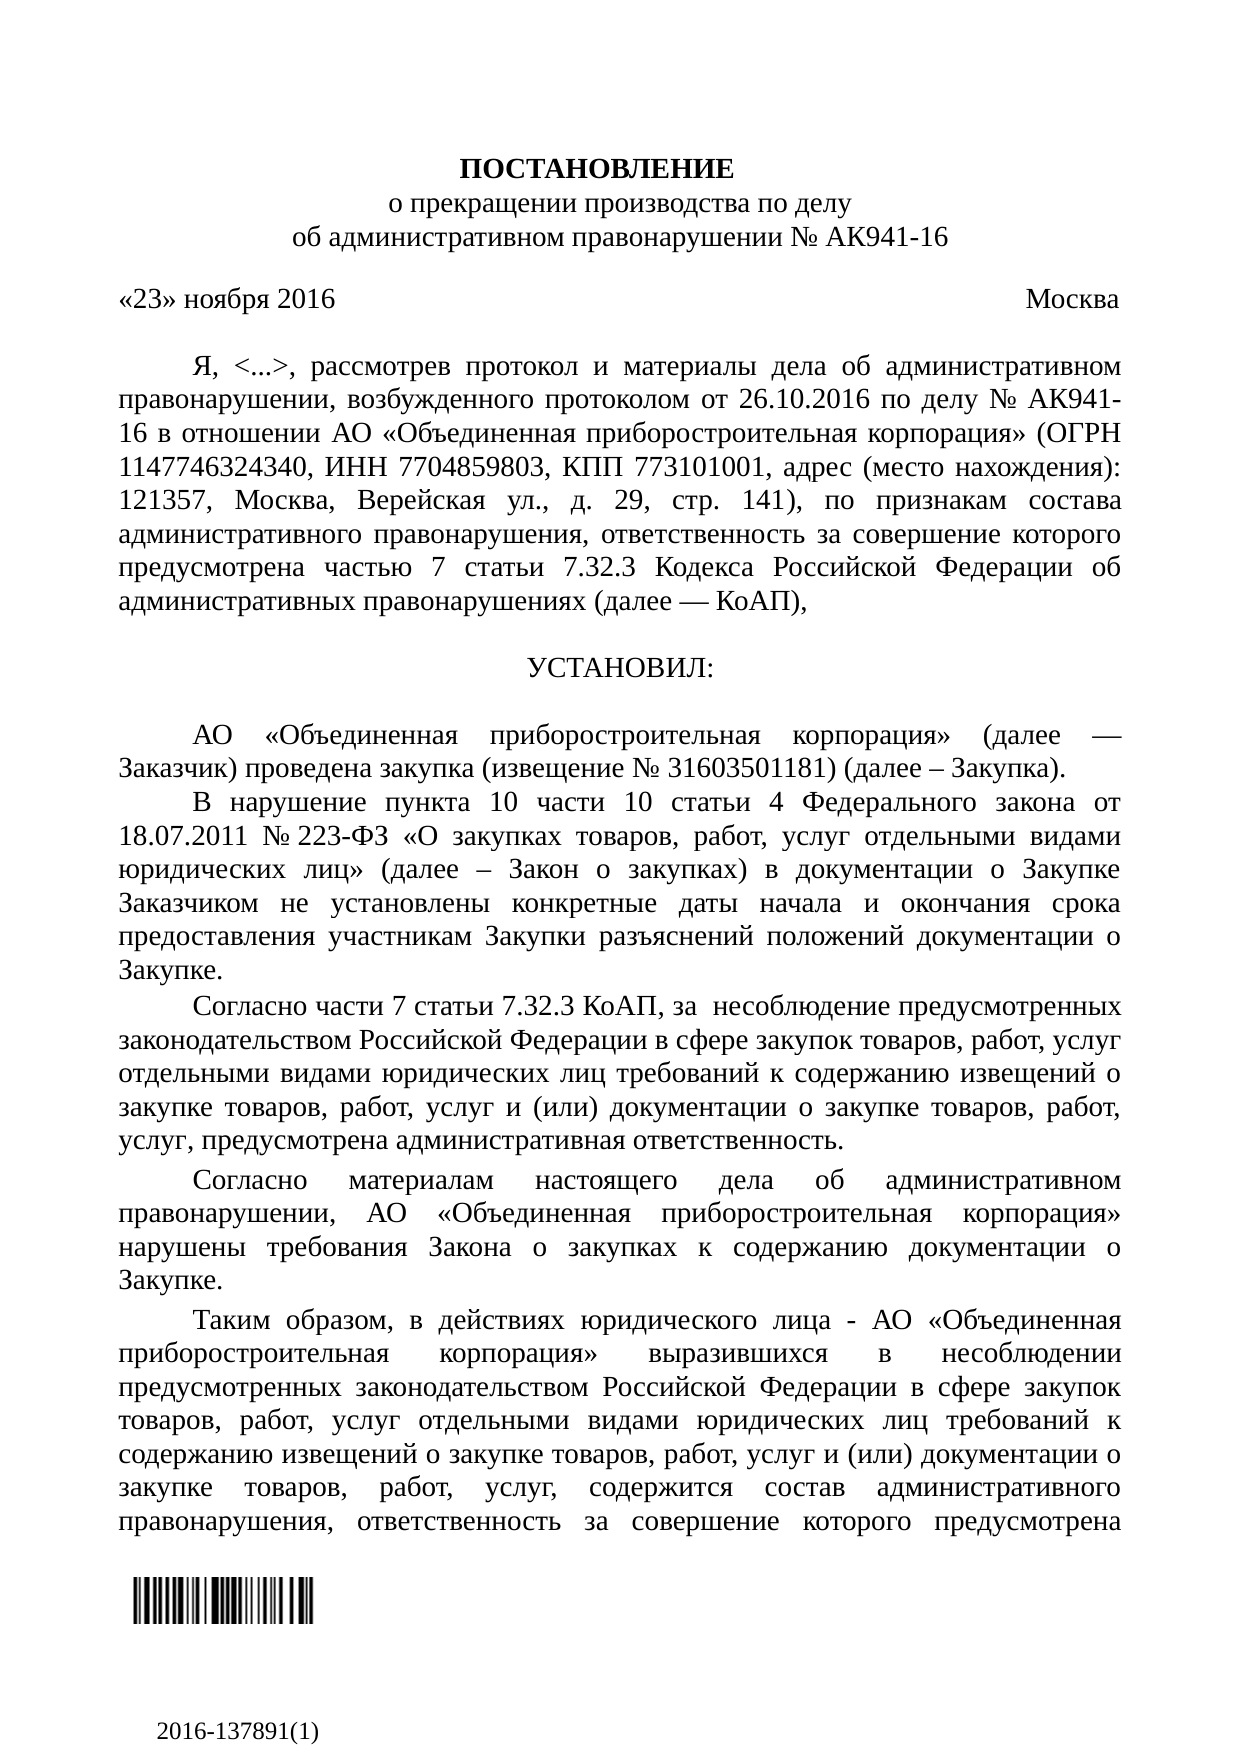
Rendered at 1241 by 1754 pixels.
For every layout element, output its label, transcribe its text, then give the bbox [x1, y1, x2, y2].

text Согласно материалам настоящего дела об административном правонарушении, АО «Объединенная приборостроительная корпорация» нарушены требования Закона о закупках к содержанию документации о Закупке. [118, 1162, 1122, 1296]
text о прекращении производства по делу [118, 185, 1122, 219]
text ПОСТАНОВЛЕНИЕ [117, 152, 1078, 185]
text УСТАНОВИЛ: [118, 650, 1122, 683]
picture [118, 1577, 331, 1624]
text Я, <...>, рассмотрев протокол и материалы дела об административном правонарушении, возбужденного протоколом от 26.10.2016 по делу № АК941-16 в отношении АО «Объединенная приборостроительная корпорация» (ОГРН 1147746324340, ИНН 7704859803, КПП 773101001, адрес (место нахождения): 121357, Москва, Верейская ул., д. 29, стр. 141), по признакам состава административного правонарушения, ответственность за совершение которого предусмотрена частью 7 статьи 7.32.3 Кодекса Российской Федерации об административных правонарушениях (далее — КоАП), [118, 348, 1122, 616]
text АО «Объединенная приборостроительная корпорация» (далее — Заказчик) проведена закупка (извещение № 31603501181) (далее – Закупка). [118, 717, 1122, 784]
text «23» ноября 2016 Москва [118, 281, 1122, 314]
text Согласно части 7 статьи 7.32.3 КоАП, за несоблюдение предусмотренных законодательством Российской Федерации в сфере закупок товаров, работ, услуг отдельными видами юридических лиц требований к содержанию извещений о закупке товаров, работ, услуг и (или) документации о закупке товаров, работ, услуг, предусмотрена административная ответственность. [118, 988, 1122, 1156]
text Таким образом, в действиях юридического лица - АО «Объединенная приборостроительная корпорация» выразившихся в несоблюдении предусмотренных законодательством Российской Федерации в сфере закупок товаров, работ, услуг отдельными видами юридических лиц требований к содержанию извещений о закупке товаров, работ, услуг и (или) документации о закупке товаров, работ, услуг, содержится состав административного правонарушения, ответственность за совершение которого предусмотрена [118, 1302, 1122, 1537]
text В нарушение пункта 10 части 10 статьи 4 Федерального закона от 18.07.2011 № 223-ФЗ «О закупках товаров, работ, услуг отдельными видами юридических лиц» (далее – Закон о закупках) в документации о Закупке Заказчиком не установлены конкретные даты начала и окончания срока предоставления участникам Закупки разъяснений положений документации о Закупке. [118, 784, 1122, 985]
text об административном правонарушении № АК941-16 [118, 219, 1122, 252]
